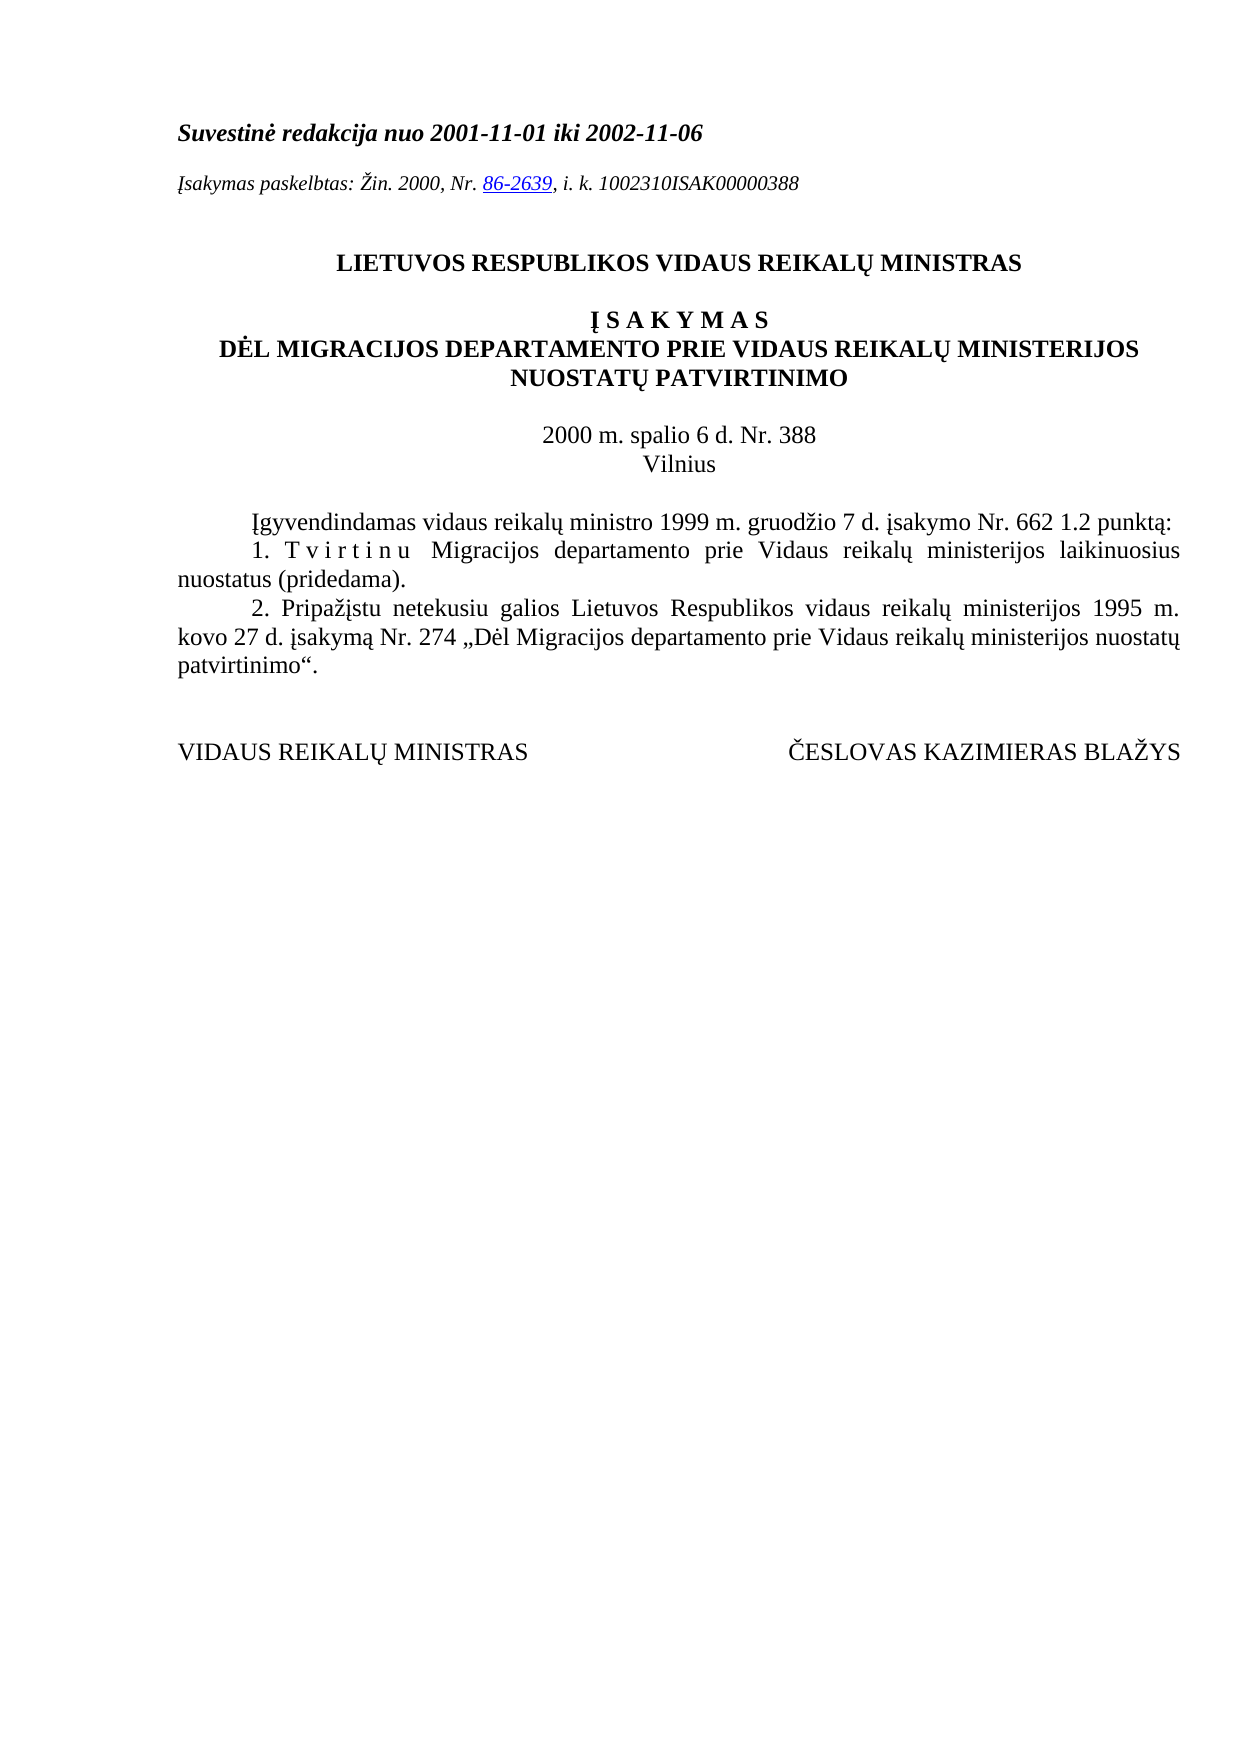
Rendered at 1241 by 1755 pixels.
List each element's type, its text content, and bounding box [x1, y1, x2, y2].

text Suvestinė redakcija nuo 2001-11-01 iki 2002-11-06 [177, 118, 1181, 147]
text Į S A K Y M A S [177, 305, 1181, 334]
text 1. Tvirtinu Migracijos departamento prie Vidaus reikalų ministerijos laikinuosius nuostatus (pridedama). [177, 535, 1181, 593]
text Įgyvendindamas vidaus reikalų ministro 1999 m. gruodžio 7 d. įsakymo Nr. 662 1.2 punktą: [177, 507, 1181, 535]
text Įsakymas paskelbtas: Žin. 2000, Nr. 86-2639, i. k. 1002310ISAK00000388 [177, 171, 1181, 195]
text DĖL MIGRACIJOS DEPARTAMENTO PRIE VIDAUS REIKALŲ MINISTERIJOS NUOSTATŲ PATVIRTINIMO [177, 334, 1181, 392]
text 2000 m. spalio 6 d. Nr. 388 [177, 420, 1181, 449]
text LIETUVOS RESPUBLIKOS VIDAUS REIKALŲ MINISTRAS [177, 248, 1181, 277]
text VIDAUS REIKALŲ MINISTRAS ČESLOVAS KAZIMIERAS BLAŽYS [177, 737, 1181, 765]
text 2. Pripažįstu netekusiu galios Lietuvos Respublikos vidaus reikalų ministerijos 1995 m. kovo 27 d. įsakymą Nr. 274 „Dėl Migracijos departamento prie Vidaus reikalų ministerijos nuostatų patvirtinimo“. [177, 593, 1181, 679]
text Vilnius [177, 449, 1181, 478]
